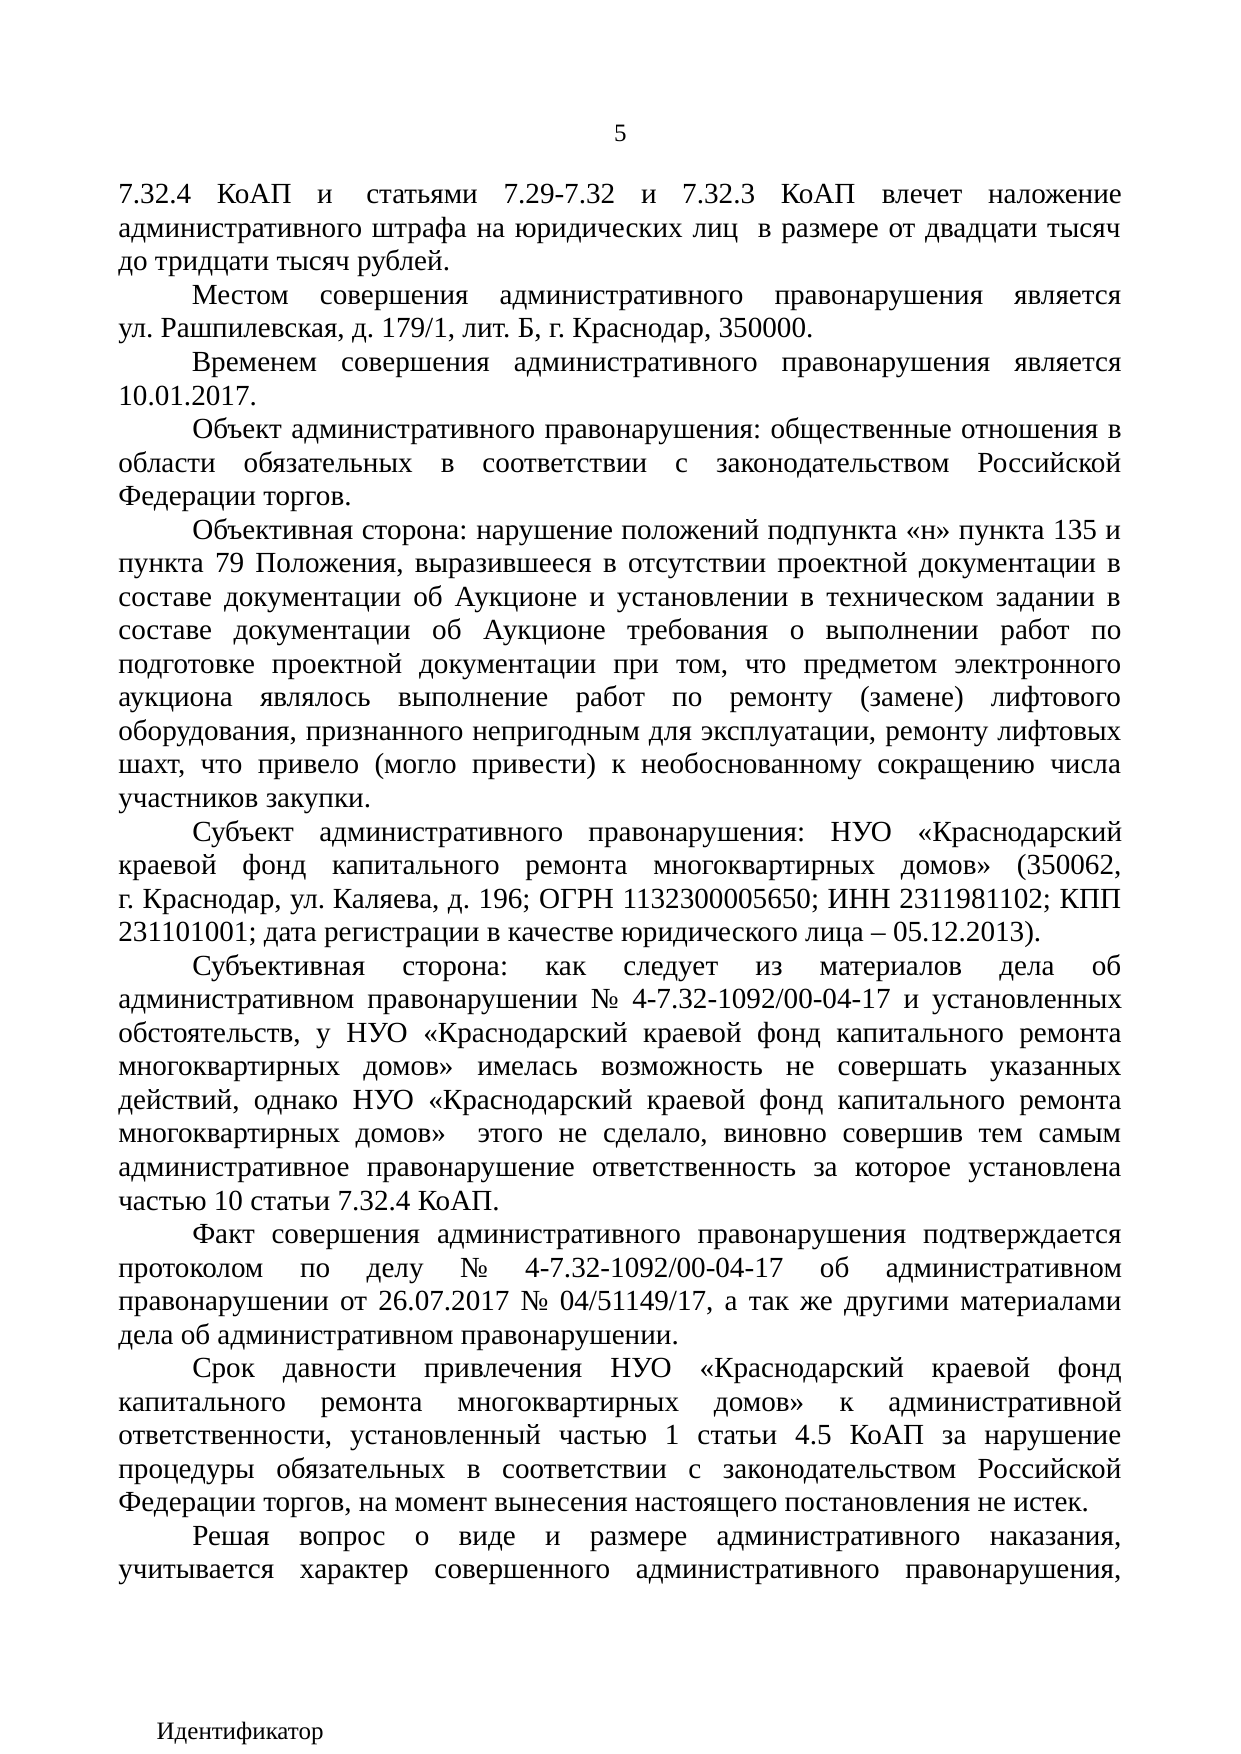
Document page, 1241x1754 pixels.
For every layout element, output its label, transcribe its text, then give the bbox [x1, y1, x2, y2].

text Субъективная сторона: как следует из материалов дела об административном правонарушении № 4-7.32-1092/00-04-17 и установленных обстоятельств, у НУО «Краснодарский краевой фонд капитального ремонта многоквартирных домов» имелась возможность не совершать указанных действий, однако НУО «Краснодарский краевой фонд капитального ремонта многоквартирных домов» этого не сделало, виновно совершив тем самым административное правонарушение ответственность за которое установлена частью 10 статьи 7.32.4 КоАП. [118, 948, 1122, 1216]
text Срок давности привлечения НУО «Краснодарский краевой фонд капитального ремонта многоквартирных домов» к административной ответственности, установленный частью 1 статьи 4.5 КоАП за нарушение процедуры обязательных в соответствии с законодательством Российской Федерации торгов, на момент вынесения настоящего постановления не истек. [118, 1350, 1122, 1518]
text Факт совершения административного правонарушения подтверждается протоколом по делу № 4-7.32-1092/00-04-17 об административном правонарушении от 26.07.2017 № 04/51149/17, а так же другими материалами дела об административном правонарушении. [118, 1216, 1122, 1350]
text Временем совершения административного правонарушения является 10.01.2017. [118, 344, 1122, 411]
text Объект административного правонарушения: общественные отношения в области обязательных в соответствии с законодательством Российской Федерации торгов. [118, 411, 1122, 512]
text Местом совершения административного правонарушения является ул. Рашпилевская, д. 179/1, лит. Б, г. Краснодар, 350000. [118, 277, 1122, 344]
text Объективная сторона: нарушение положений подпункта «н» пункта 135 и пункта 79 Положения, выразившееся в отсутствии проектной документации в составе документации об Аукционе и установлении в техническом задании в составе документации об Аукционе требования о выполнении работ по подготовке проектной документации при том, что предметом электронного аукциона являлось выполнение работ по ремонту (замене) лифтового оборудования, признанного непригодным для эксплуатации, ремонту лифтовых шахт, что привело (могло привести) к необоснованному сокращению числа участников закупки. [118, 512, 1122, 814]
text Решая вопрос о виде и размере административного наказания, учитывается характер совершенного административного правонарушения, [118, 1518, 1122, 1585]
text Субъект административного правонарушения: НУО «Краснодарский краевой фонд капитального ремонта многоквартирных домов» (350062, г. Краснодар, ул. Каляева, д. 196; ОГРН 1132300005650; ИНН 2311981102; КПП 231101001; дата регистрации в качестве юридического лица – 05.12.2013). [118, 814, 1122, 948]
text 7.32.4 КоАП и статьями 7.29-7.32 и 7.32.3 КоАП влечет наложение административного штрафа на юридических лиц в размере от двадцати тысяч до тридцати тысяч рублей. [118, 176, 1122, 277]
